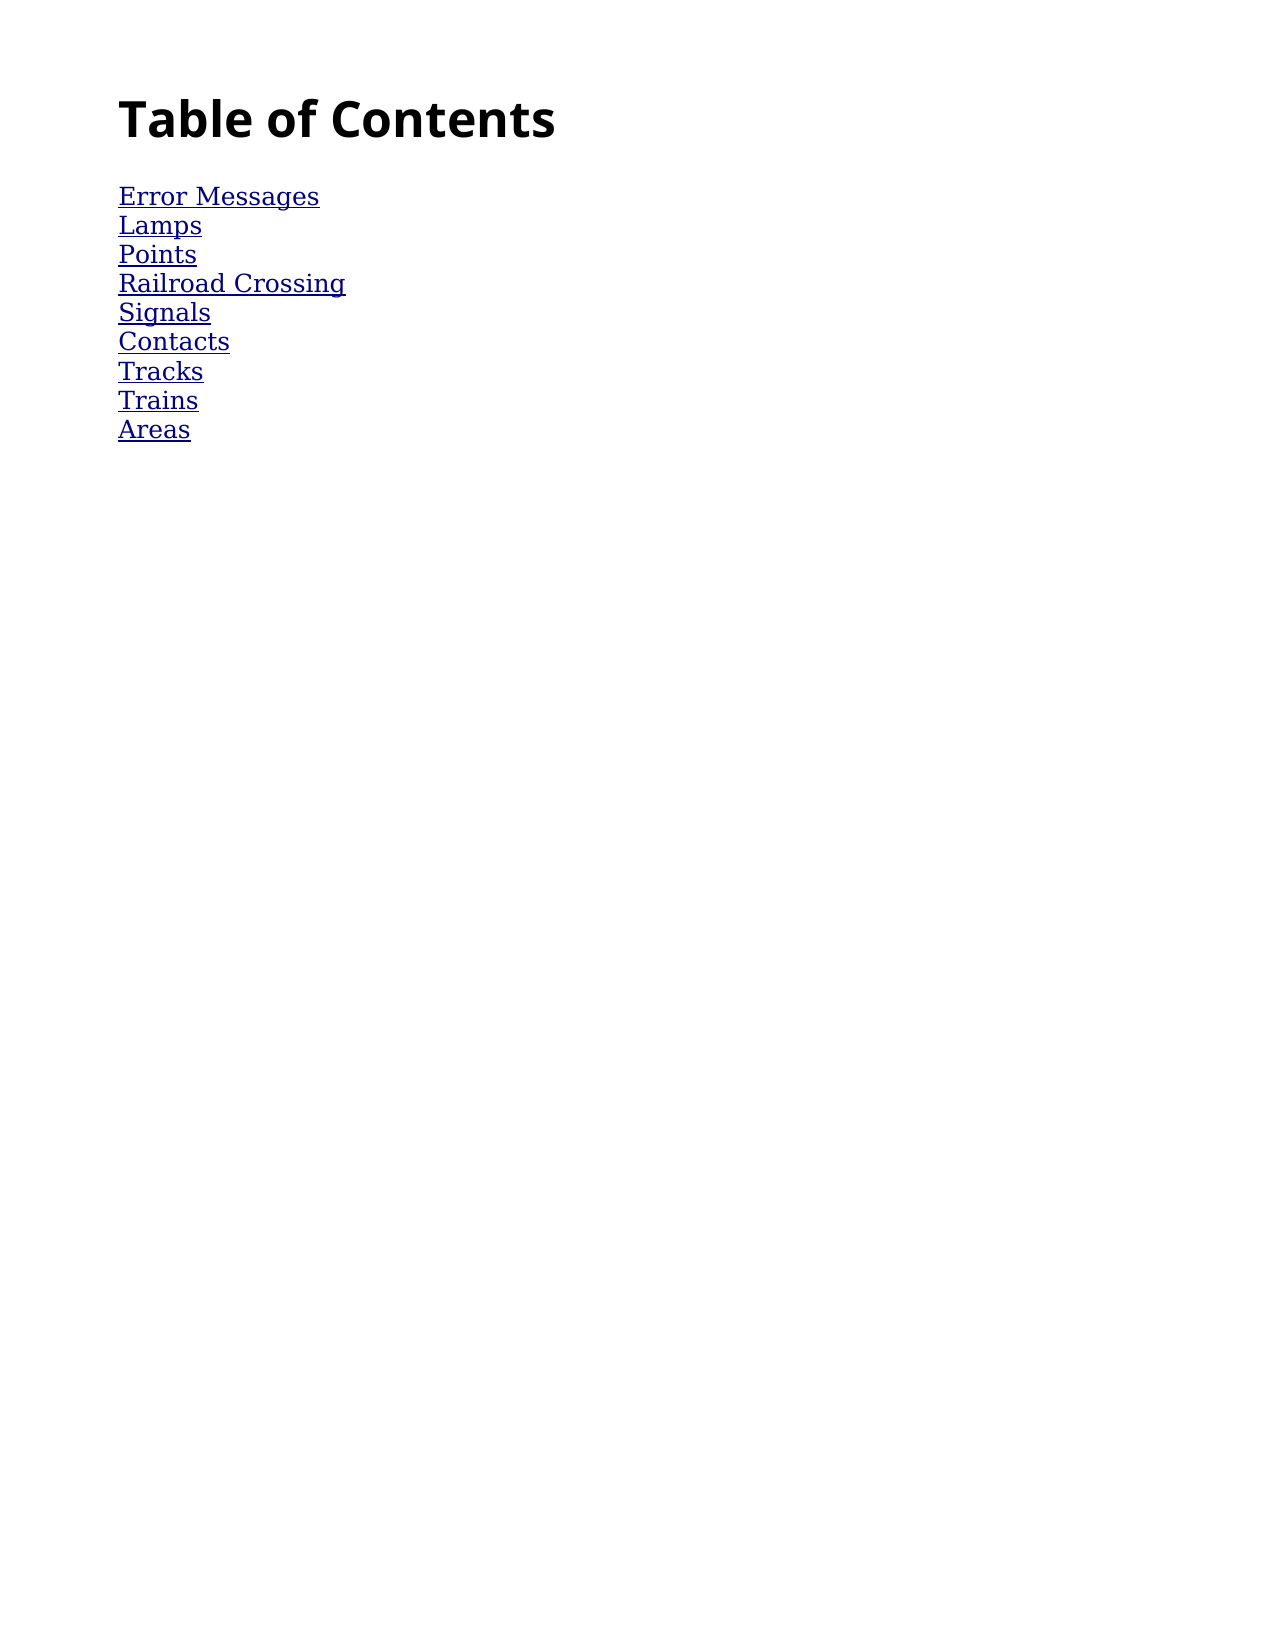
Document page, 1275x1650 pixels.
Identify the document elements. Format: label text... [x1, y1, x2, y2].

text Tracks [118, 357, 1216, 386]
text Contacts [118, 327, 1216, 357]
text Railroad Crossing [118, 269, 1216, 298]
text Trains [118, 386, 1216, 415]
text Points [118, 240, 1216, 269]
text Lamps [118, 211, 1216, 240]
subtitle Table of Contents [118, 84, 1216, 152]
text Error Messages [118, 182, 1216, 211]
text Areas [118, 415, 1216, 444]
text Signals [118, 298, 1216, 327]
